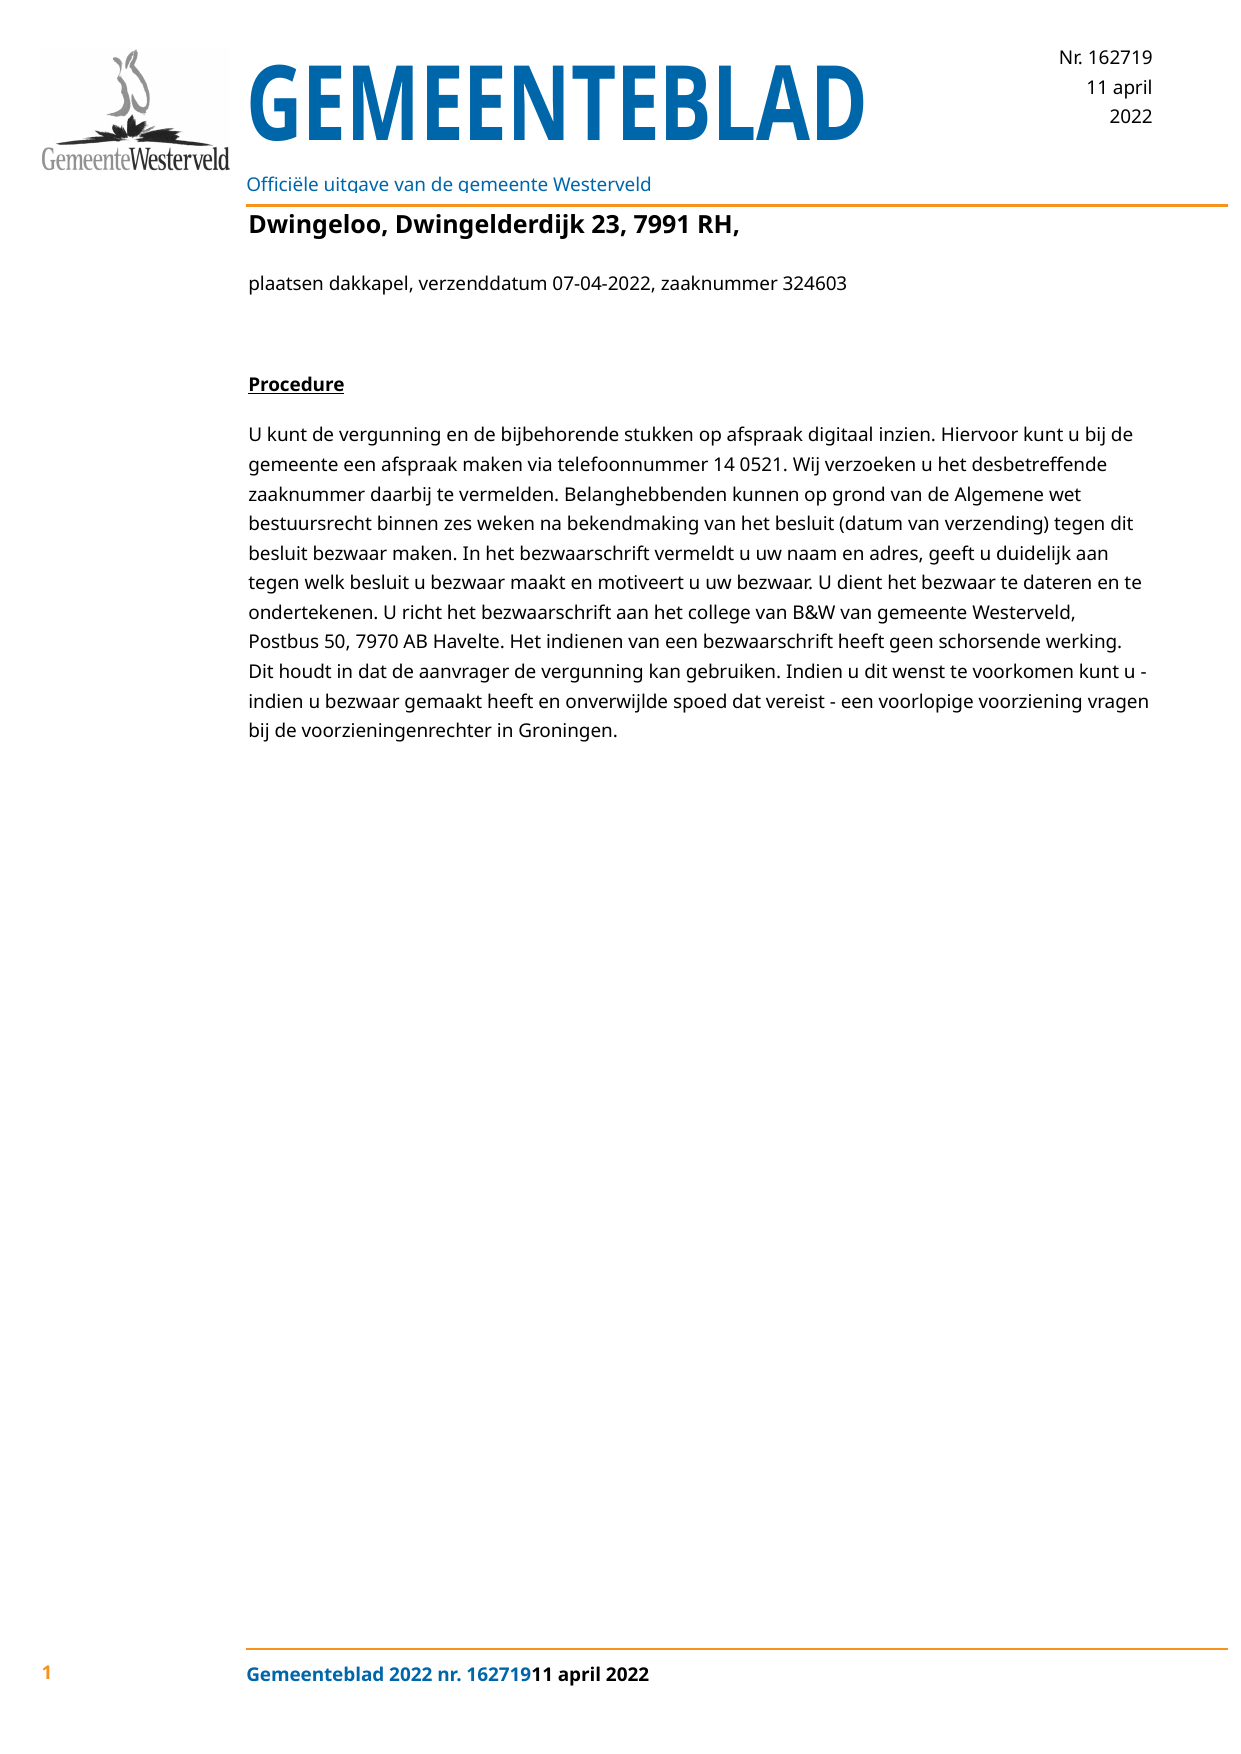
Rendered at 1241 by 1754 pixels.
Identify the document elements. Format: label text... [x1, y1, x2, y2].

text Dwingeloo, Dwingelderdijk 23, 7991 RH, [248, 207, 1152, 241]
text Procedure [248, 371, 1152, 397]
text plaatsen dakkapel, verzenddatum 07-04-2022, zaaknummer 324603 [248, 270, 1152, 296]
picture [41, 47, 231, 172]
text U kunt de vergunning en de bijbehorende stukken op afspraak digitaal inzien. Hiervoor kunt u bij de gemeente een afspraak maken via telefoonnummer 14 0521. Wij verzoeken u het desbetreffende zaaknummer daarbij te vermelden. Belanghebbenden kunnen op grond van de Algemene wet bestuursrecht binnen zes weken na bekendmaking van het besluit (datum van verzending) tegen dit besluit bezwaar maken. In het bezwaarschrift vermeldt u uw naam en adres, geeft u duidelijk aan tegen welk besluit u bezwaar maakt en motiveert u uw bezwaar. U dient het bezwaar te dateren en te ondertekenen. U richt het bezwaarschrift aan het college van B&W van gemeente Westerveld, Postbus 50, 7970 AB Havelte. Het indienen van een bezwaarschrift heeft geen schorsende werking. Dit houdt in dat de aanvrager de vergunning kan gebruiken. Indien u dit wenst te voorkomen kunt u - indien u bezwaar gemaakt heeft en onverwijlde spoed dat vereist - een voorlopige voorziening vragen bij de voorzieningenrechter in Groningen. [248, 422, 1152, 743]
